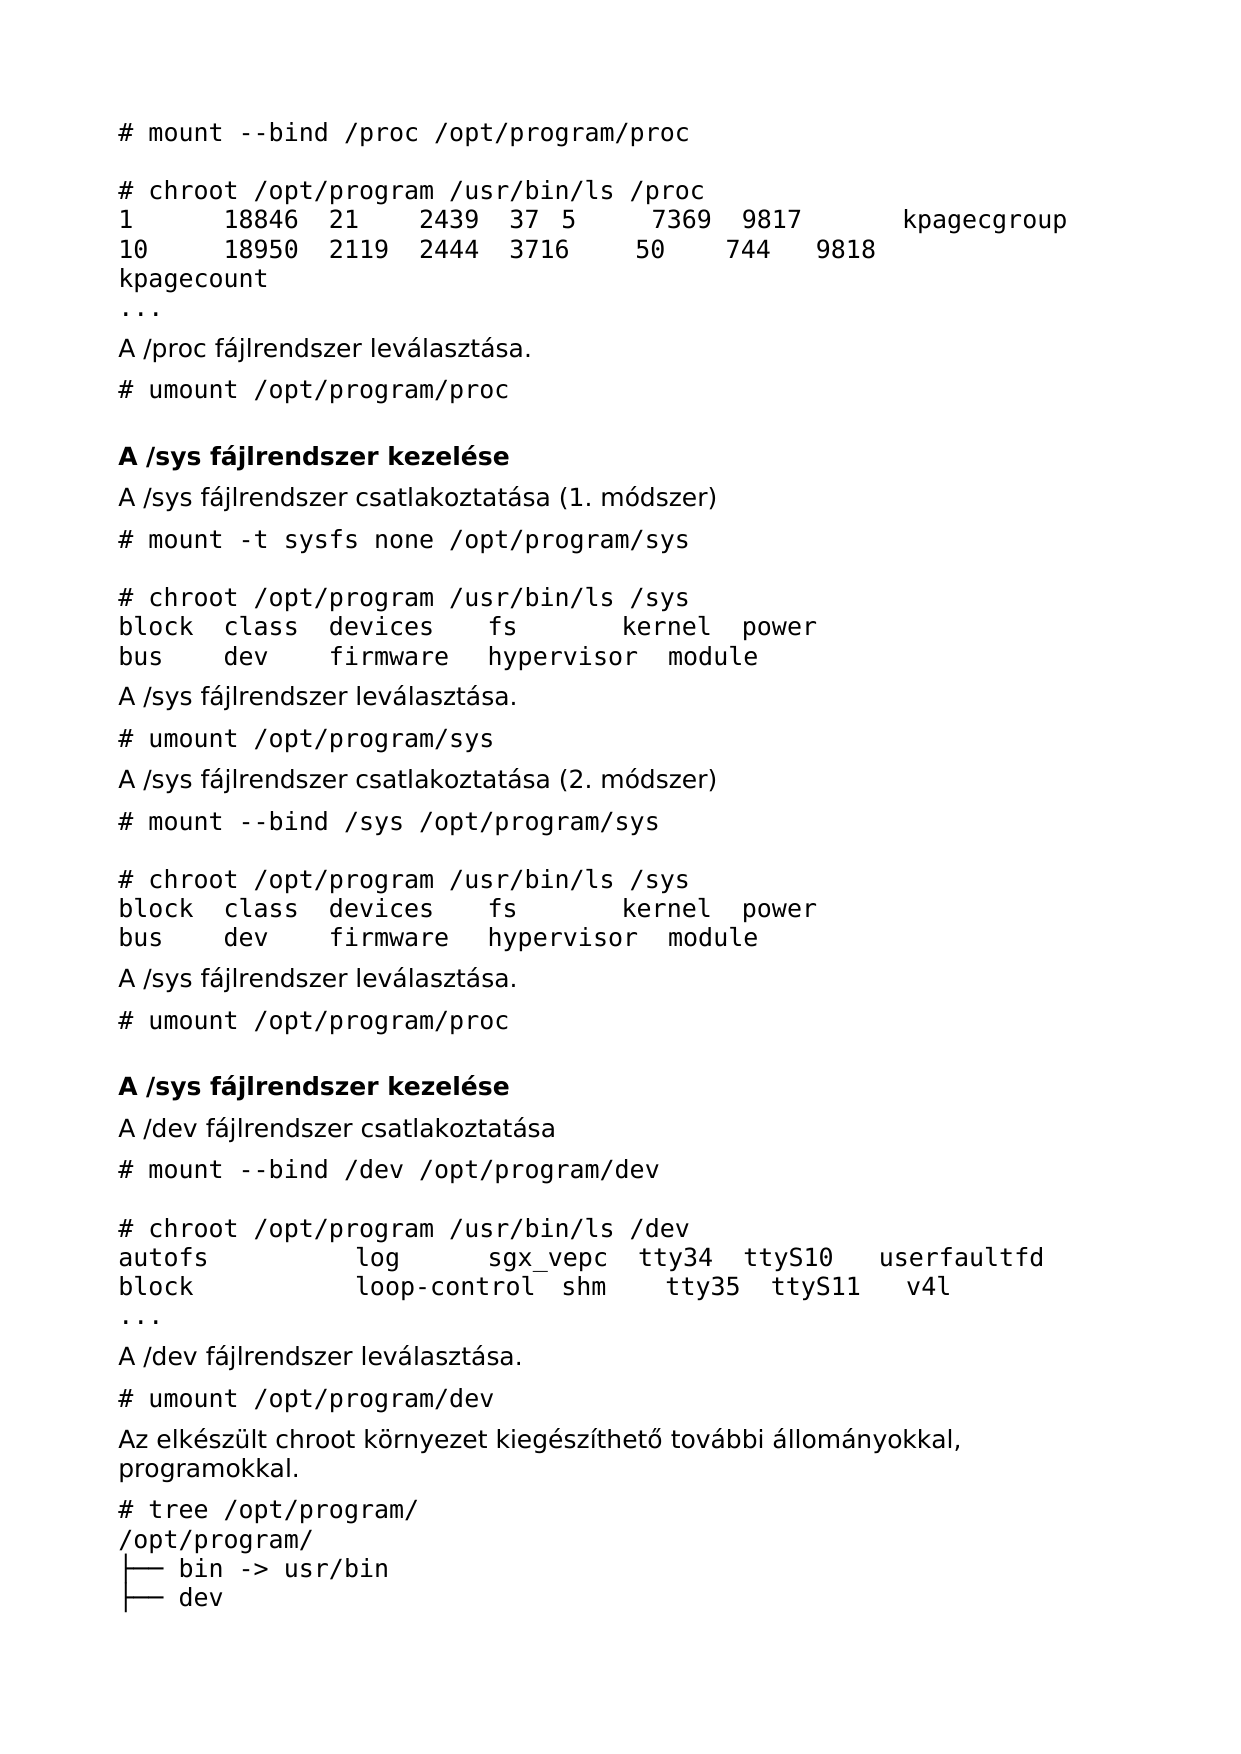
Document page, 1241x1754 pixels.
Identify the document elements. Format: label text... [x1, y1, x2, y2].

text A /sys fájlrendszer leválasztása. [118, 964, 1122, 994]
text # tree /opt/program/ /opt/program/ ├── bin -> usr/bin ├── dev [118, 1496, 1122, 1612]
text A /sys fájlrendszer csatlakoztatása (1. módszer) [118, 483, 1122, 512]
text A /dev fájlrendszer leválasztása. [118, 1342, 1122, 1371]
text # umount /opt/program/proc [118, 376, 1122, 405]
text # mount --bind /sys /opt/program/sys # chroot /opt/program /usr/bin/ls /sys block class devices fs kernel power bus dev firmware hypervisor module [118, 807, 1122, 953]
text A /proc fájlrendszer leválasztása. [118, 334, 1122, 363]
subtitle A /sys fájlrendszer kezelése [118, 1072, 1122, 1101]
text A /dev fájlrendszer csatlakoztatása [118, 1114, 1122, 1143]
text # umount /opt/program/proc [118, 1006, 1122, 1035]
subtitle A /sys fájlrendszer kezelése [118, 442, 1122, 471]
text # umount /opt/program/sys [118, 724, 1122, 753]
text # mount -t sysfs none /opt/program/sys # chroot /opt/program /usr/bin/ls /sys block class devices fs kernel power bus dev firmware hypervisor module [118, 525, 1122, 671]
text A /sys fájlrendszer csatlakoztatása (2. módszer) [118, 765, 1122, 794]
text # mount --bind /dev /opt/program/dev # chroot /opt/program /usr/bin/ls /dev autofs log sgx_vepc tty34 ttyS10 userfaultfd block loop-control shm tty35 ttyS11 v4l ... [118, 1155, 1122, 1330]
text # umount /opt/program/dev [118, 1384, 1122, 1413]
text A /sys fájlrendszer leválasztása. [118, 683, 1122, 712]
text # mount --bind /proc /opt/program/proc # chroot /opt/program /usr/bin/ls /proc 1 18846 21 2439 37 5 7369 9817 kpagecgroup 10 18950 2119 2444 3716 50 744 9818 kpagecount ... [118, 118, 1122, 322]
text Az elkészült chroot környezet kiegészíthető további állományokkal, programokkal. [118, 1425, 1122, 1483]
